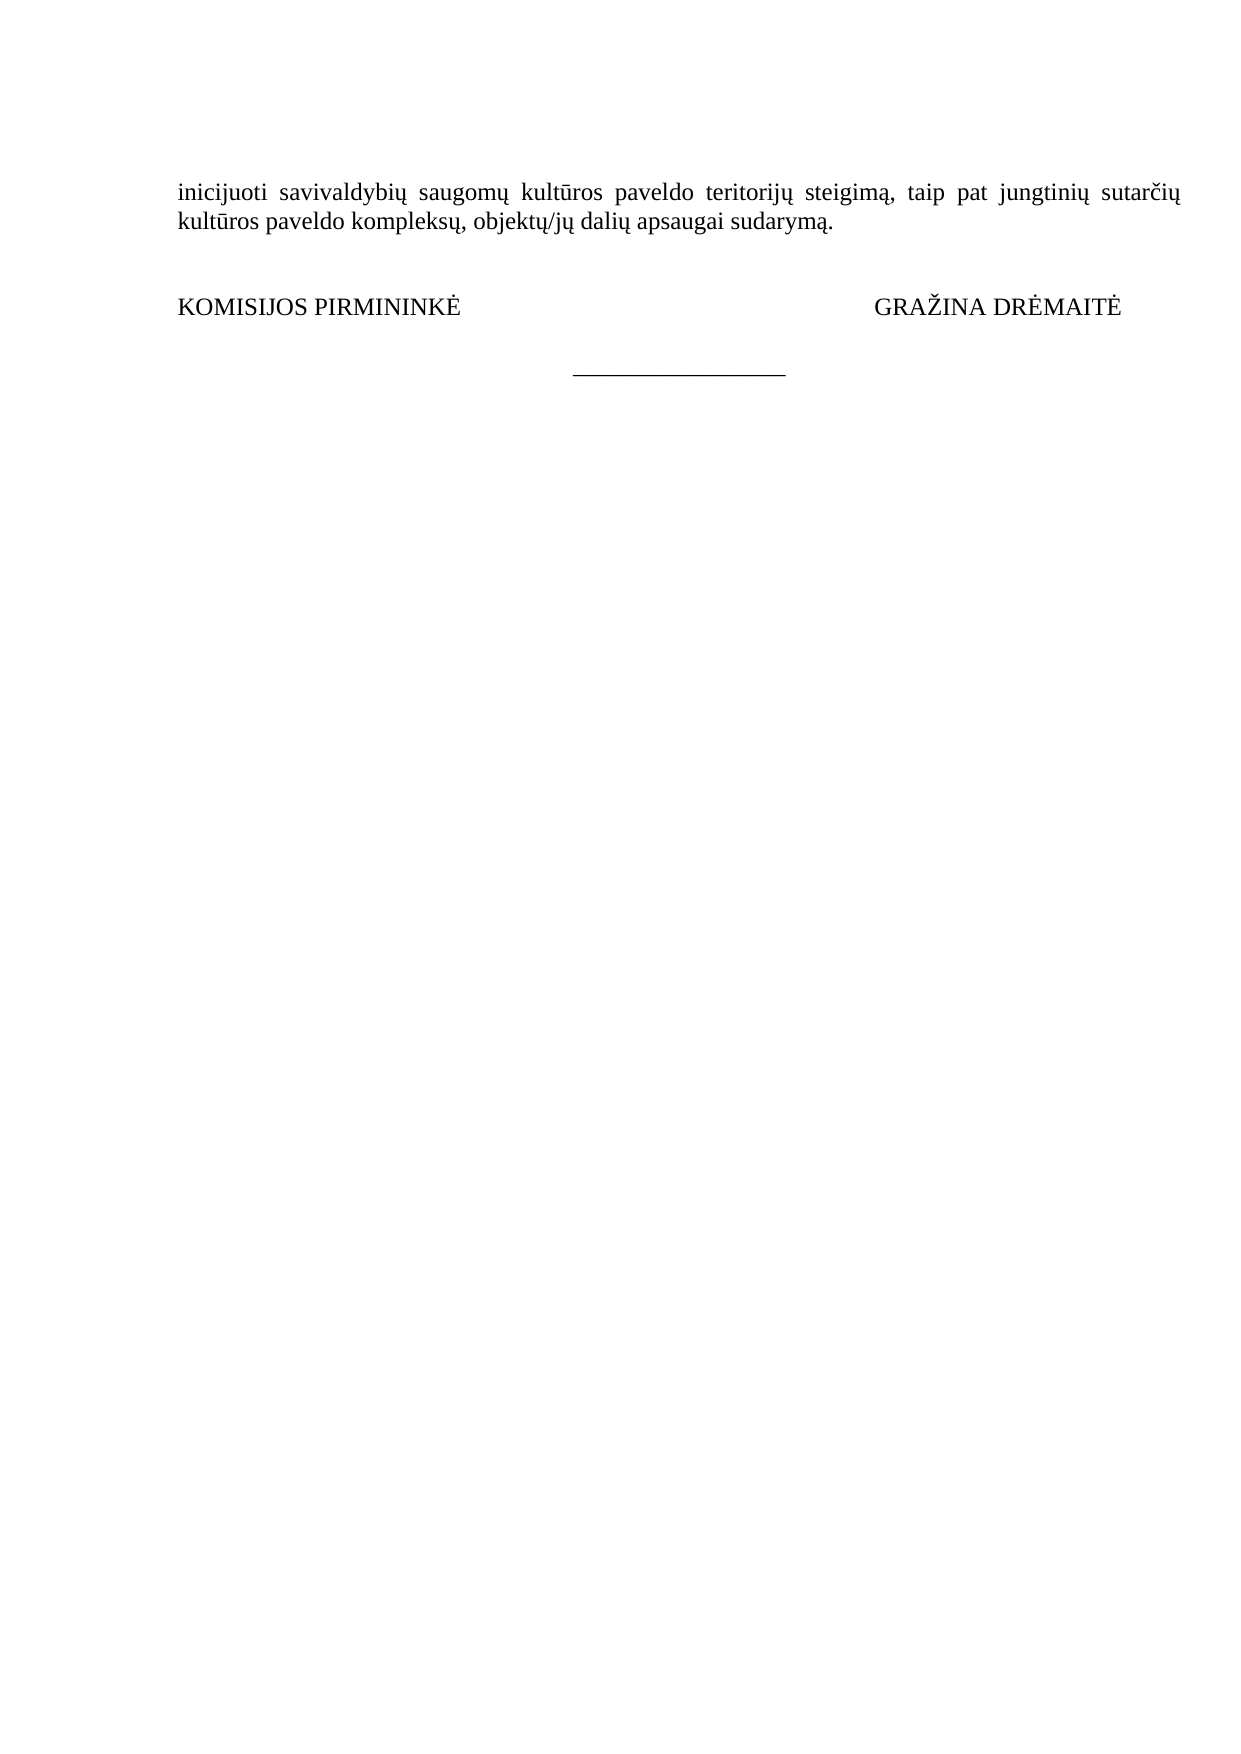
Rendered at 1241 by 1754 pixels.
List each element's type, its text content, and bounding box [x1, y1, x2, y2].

text Komisijos pirmininkė Gražina Drėmaitė [177, 292, 1181, 321]
text inicijuoti savivaldybių saugomų kultūros paveldo teritorijų steigimą, taip pat jungtinių sutarčių kultūros paveldo kompleksų, objektų/jų dalių apsaugai sudarymą. [177, 177, 1181, 235]
text _________________ [177, 350, 1181, 378]
